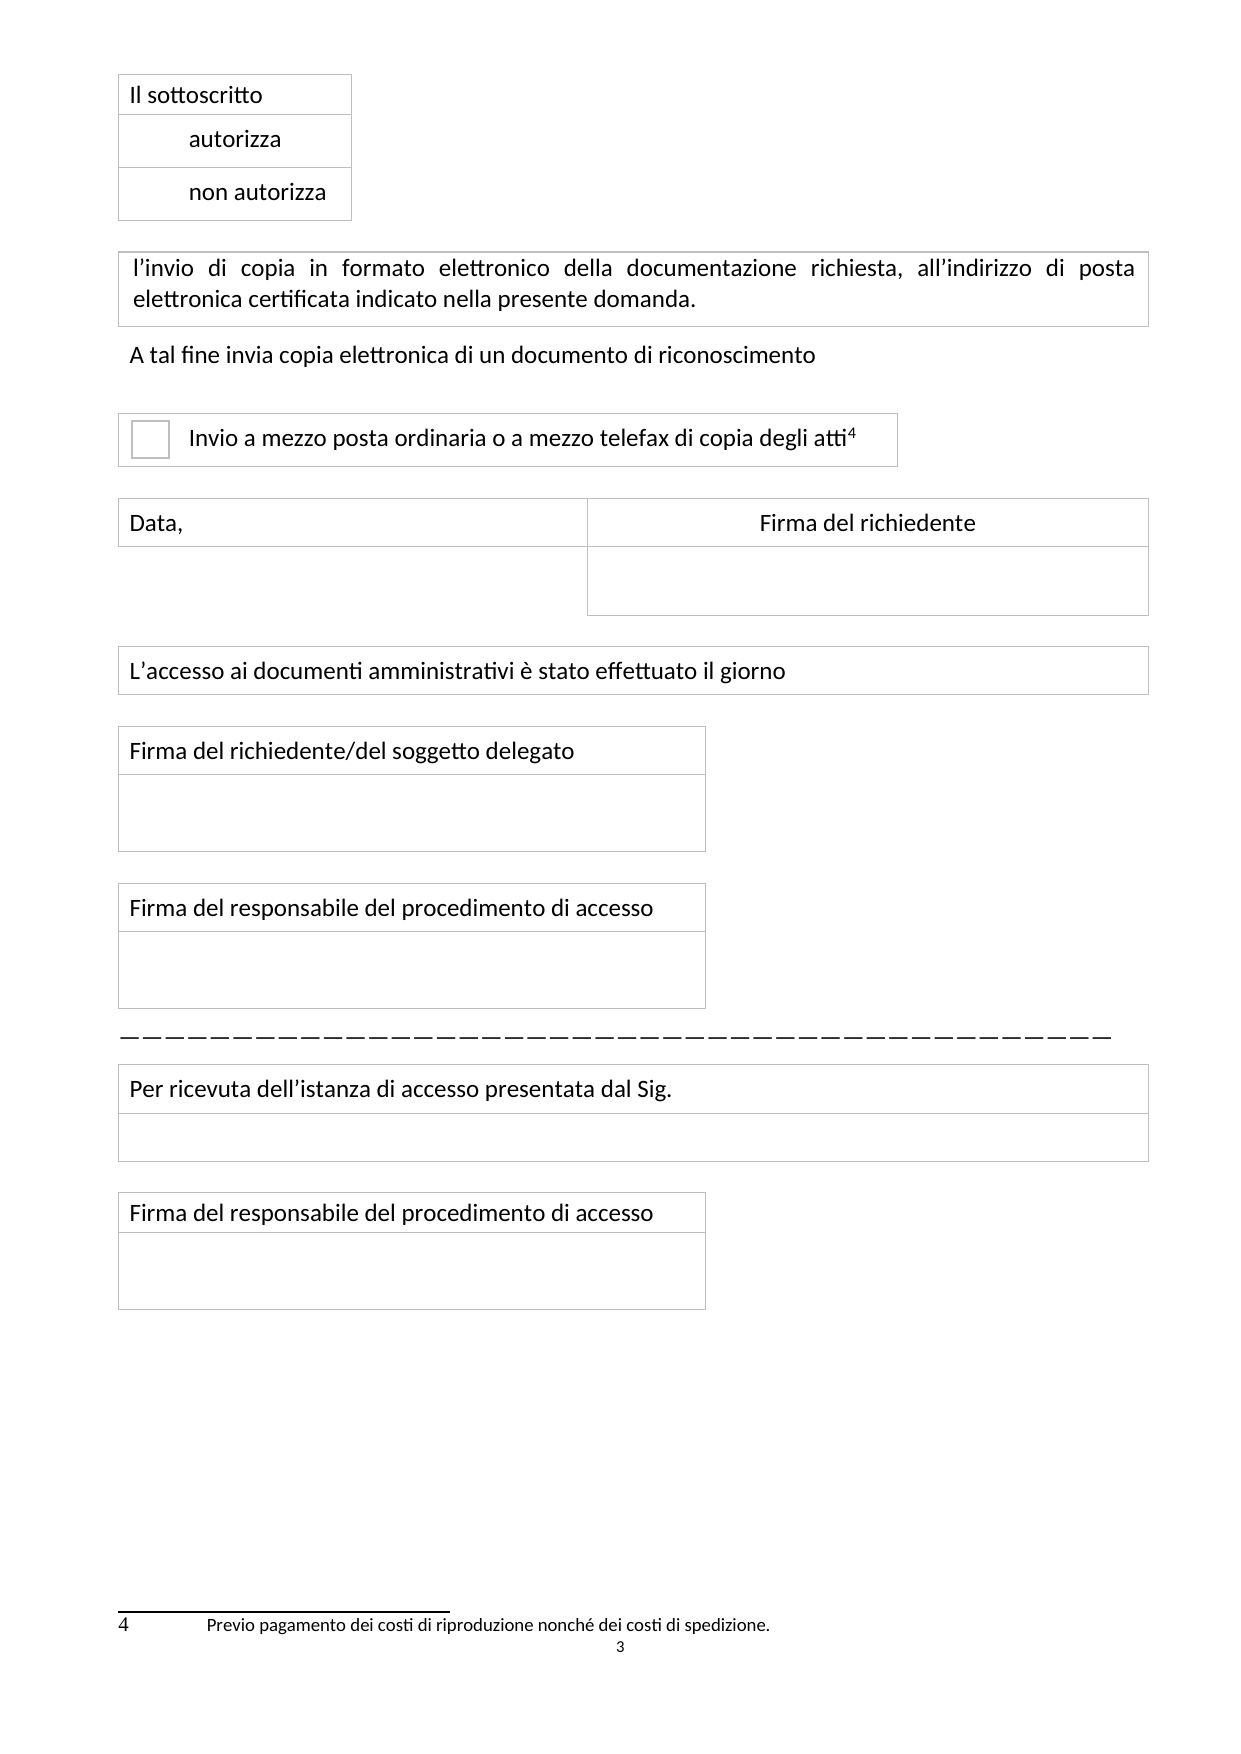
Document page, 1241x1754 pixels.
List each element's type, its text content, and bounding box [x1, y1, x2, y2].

table_header Firma del richiedente/del soggetto delegato [119, 727, 705, 774]
table_cell [119, 1114, 1148, 1161]
table_cell [119, 1233, 705, 1309]
table_header Firma del responsabile del procedimento di accesso [119, 1193, 705, 1232]
table_header L’accesso ai documenti amministrativi è stato effettuato il giorno [119, 647, 823, 694]
table_cell non autorizza [119, 168, 351, 220]
table_cell [118, 852, 705, 883]
table_header [824, 647, 1148, 694]
table_cell [119, 775, 705, 851]
table_header l’invio di copia in formato elettronico della documentazione richiesta, all’indirizzo di posta elettronica certificata indicato nella presente domanda. [119, 253, 1148, 326]
table_header Invio a mezzo posta ordinaria o a mezzo telefax di copia degli atti [119, 414, 897, 466]
table_header Firma del richiedente [588, 499, 1148, 546]
table_cell Firma del responsabile del procedimento di accesso [119, 884, 705, 931]
table_cell A tal fine invia copia elettronica di un documento di riconoscimento [118, 327, 1148, 383]
table_cell [588, 547, 1148, 614]
table_header Il sottoscritto [119, 75, 351, 114]
text ———————————————————————————————————————————— [118, 1021, 1122, 1052]
table_header Data, [119, 499, 587, 546]
table_cell [119, 932, 705, 1008]
table_cell autorizza [119, 115, 351, 167]
table_cell [118, 547, 587, 614]
table_header Per ricevuta dell’istanza di accesso presentata dal Sig. [119, 1065, 705, 1112]
table_header [705, 1065, 1148, 1112]
